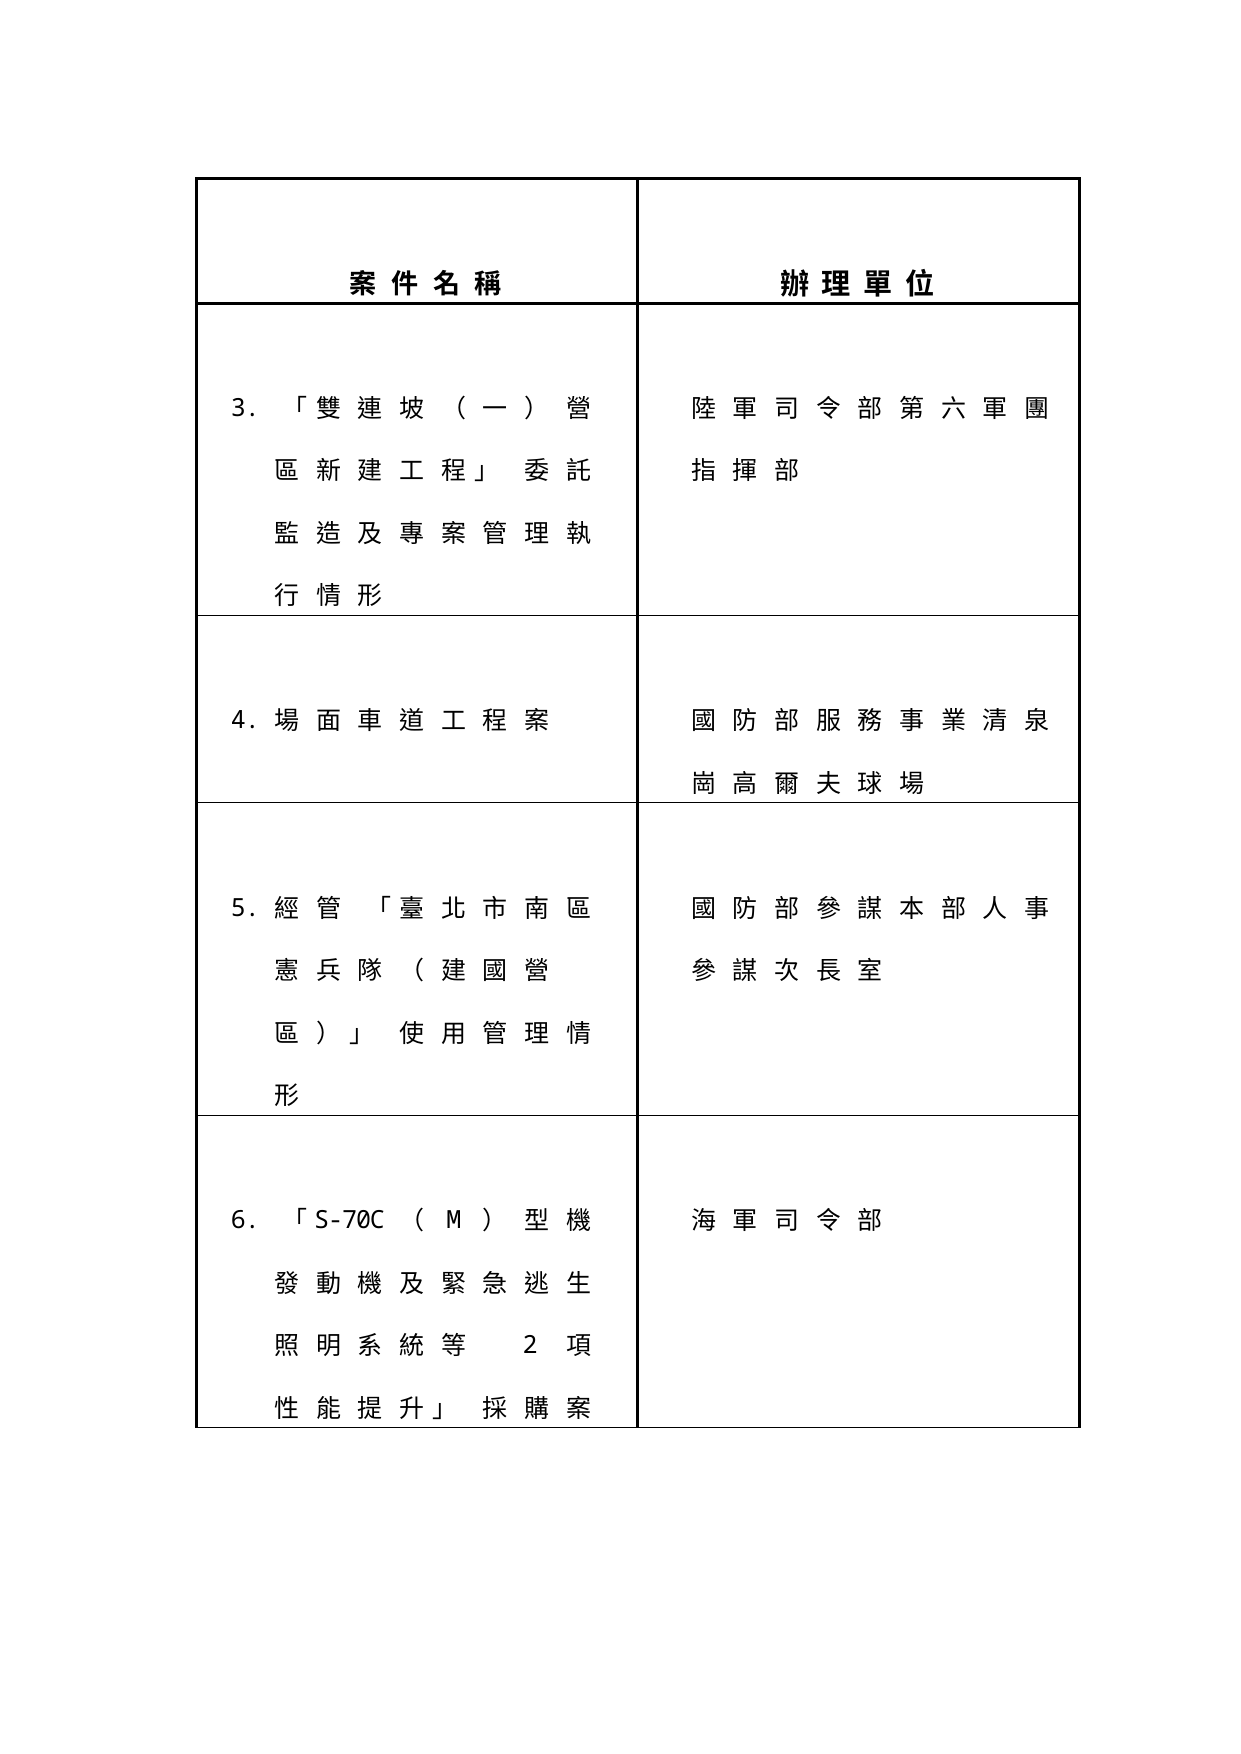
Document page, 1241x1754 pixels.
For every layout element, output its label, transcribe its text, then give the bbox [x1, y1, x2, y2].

table_header 辦理單位 [639, 180, 1078, 302]
table_cell 海軍司令部 [639, 1116, 1078, 1427]
table_cell 5.經管「臺北市南區憲兵隊（建國營區）」使用管理情形 [198, 803, 636, 1115]
table_cell 陸軍司令部第六軍團指揮部 [639, 305, 1078, 615]
table_header 案件名稱 [198, 180, 636, 302]
table_cell 國防部參謀本部人事參謀次長室 [639, 803, 1078, 1115]
table_cell 4.場面車道工程案 [198, 616, 636, 802]
table_cell 國防部服務事業清泉崗高爾夫球場 [639, 616, 1078, 802]
table_cell 6.「S-70C（M）型機發動機及緊急逃生照明系統等 2 項性能提升」採購案 [198, 1116, 636, 1427]
table_cell 3.「雙連坡（一）營區新建工程」委託監造及專案管理執行情形 [198, 305, 636, 615]
